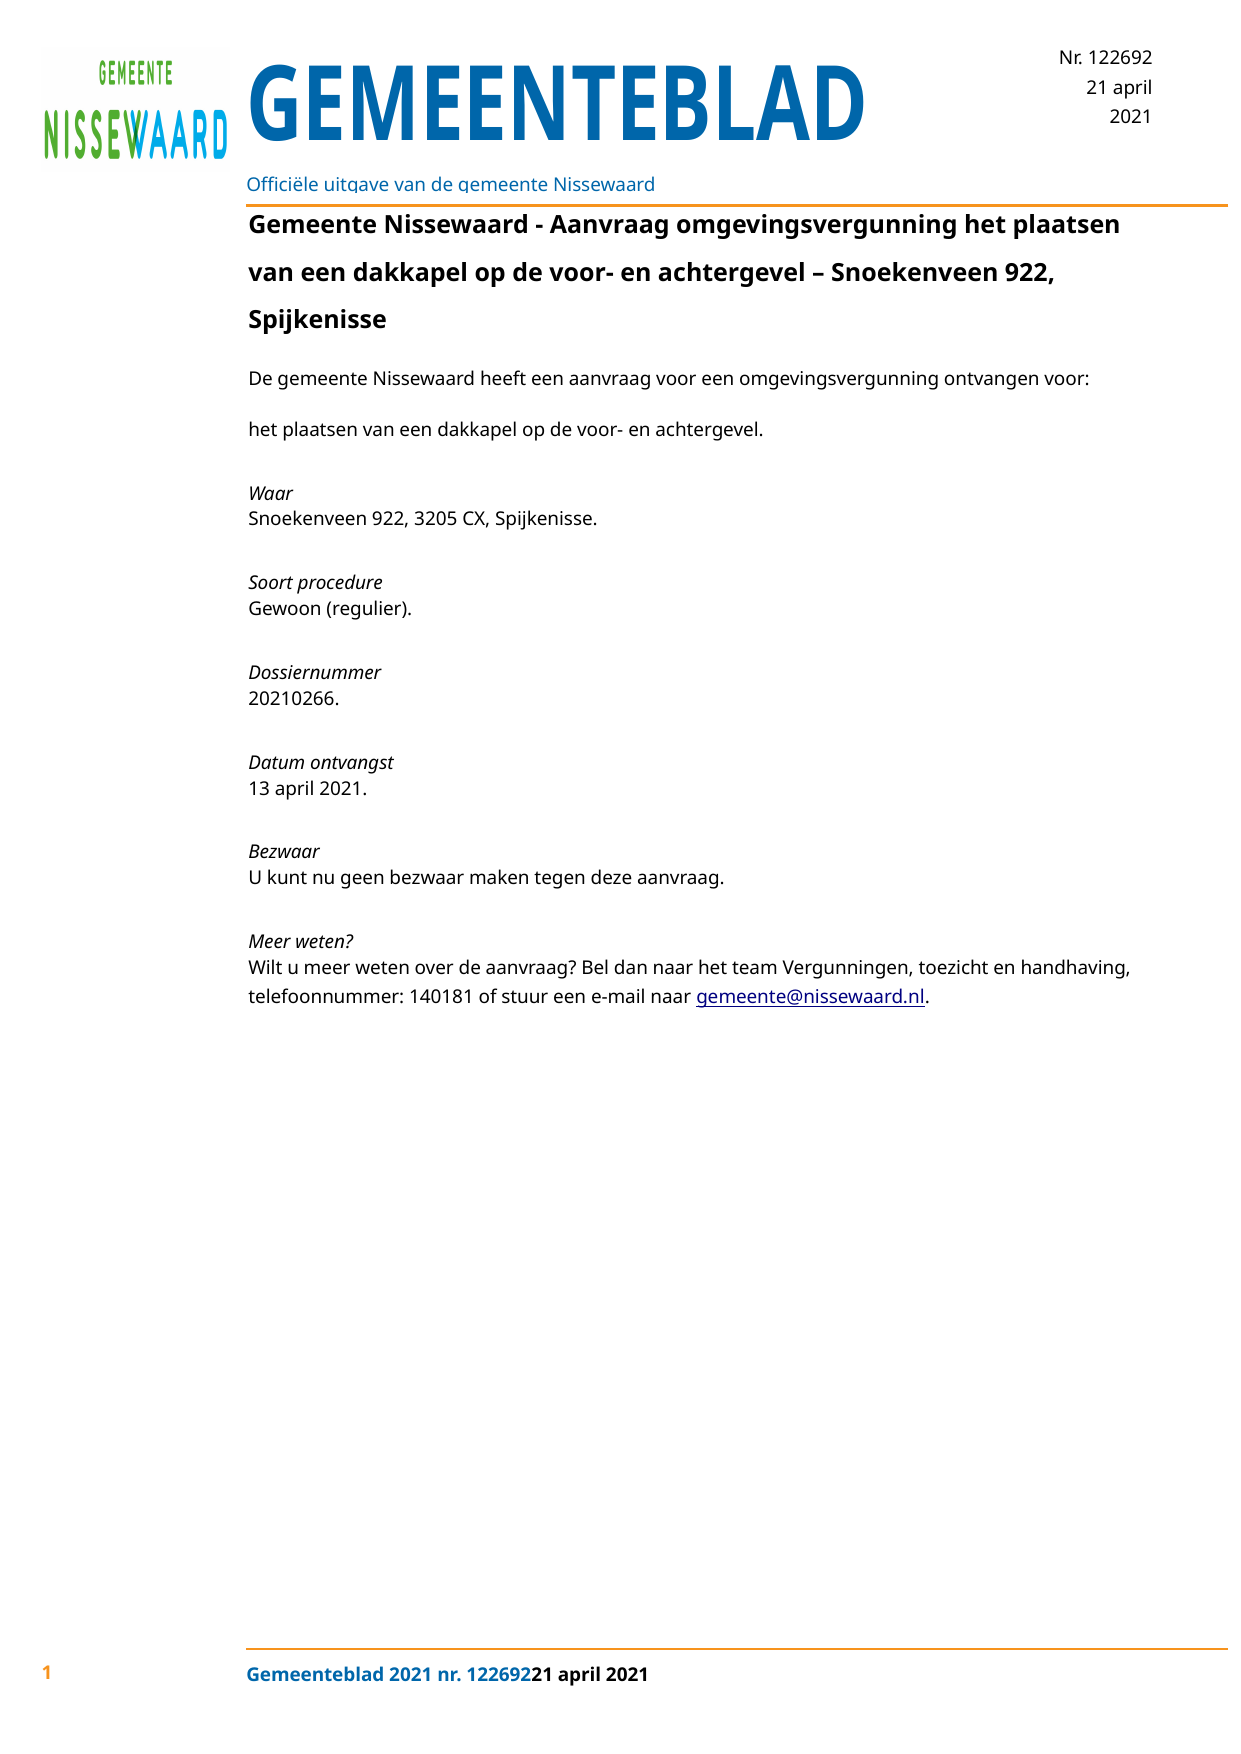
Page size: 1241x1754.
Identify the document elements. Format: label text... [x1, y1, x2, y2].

text Wilt u meer weten over de aanvraag? Bel dan naar het team Vergunningen, toezicht en handhaving, telefoonnummer: 140181 of stuur een e-mail naar gemeente@nissewaard.nl. [248, 954, 1152, 1009]
text Meer weten? [248, 928, 1152, 954]
text 20210266. [248, 685, 1152, 711]
text Datum ontvangst [248, 749, 1152, 775]
text Bezwaar [248, 839, 1152, 864]
text Gewoon (regulier). [248, 595, 1152, 621]
picture [41, 47, 231, 172]
text het plaatsen van een dakkapel op de voor- en achtergevel. [248, 416, 1152, 442]
text U kunt nu geen bezwaar maken tegen deze aanvraag. [248, 864, 1152, 890]
text Snoekenveen 922, 3205 CX, Spijkenisse. [248, 506, 1152, 531]
text 13 april 2021. [248, 775, 1152, 800]
text De gemeente Nissewaard heeft een aanvraag voor een omgevingsvergunning ontvangen voor: [248, 366, 1152, 391]
text Dossiernummer [248, 659, 1152, 685]
text Gemeente Nissewaard - Aanvraag omgevingsvergunning het plaatsen van een dakkapel op de voor- en achtergevel – Snoekenveen 922, Spijkenisse [248, 207, 1152, 336]
text Waar [248, 480, 1152, 506]
text Soort procedure [248, 569, 1152, 595]
